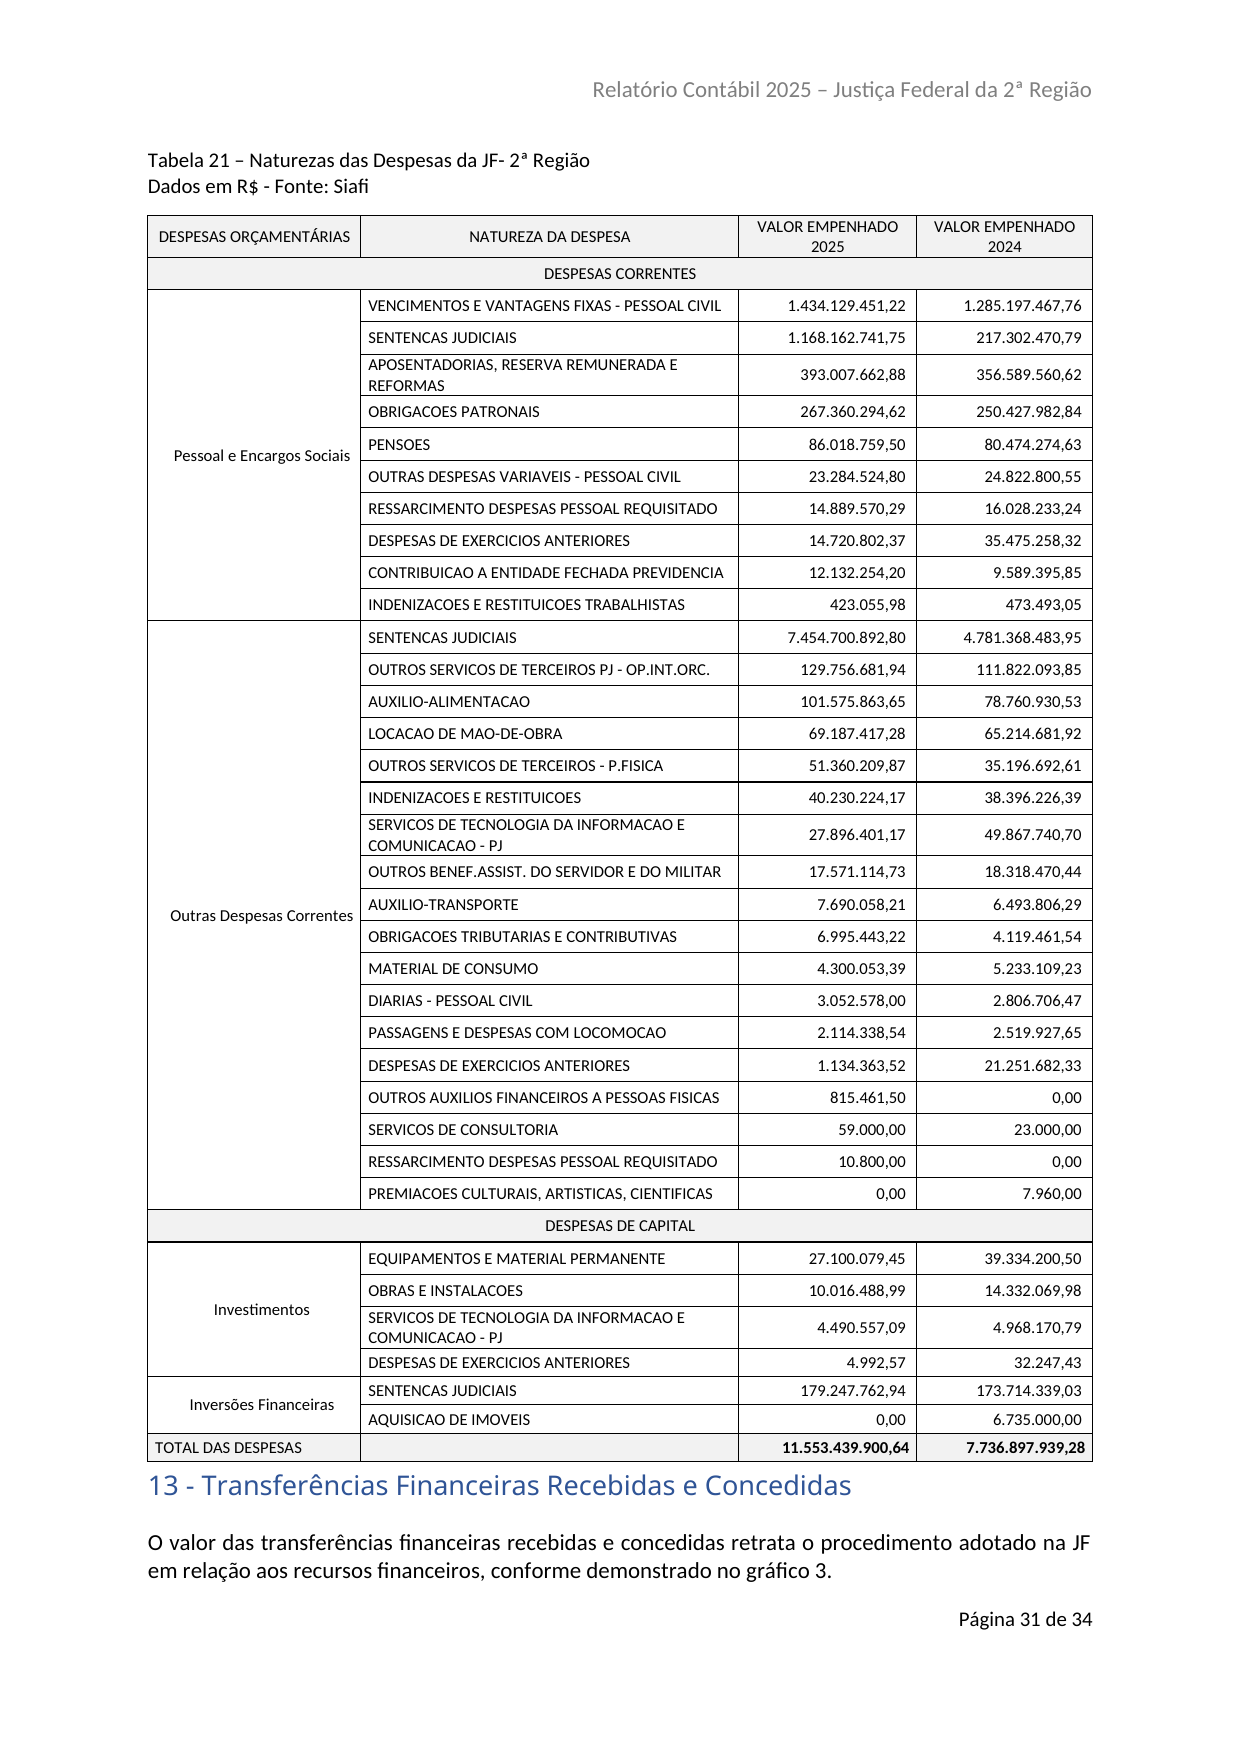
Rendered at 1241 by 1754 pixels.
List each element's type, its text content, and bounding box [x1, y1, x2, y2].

table_cell APOSENTADORIAS, RESERVA REMUNERADA E REFORMAS [361, 355, 738, 395]
table_cell 7.454.700.892,80 [739, 621, 916, 653]
table_cell AQUISICAO DE IMOVEIS [361, 1405, 738, 1433]
table_cell 393.007.662,88 [739, 355, 916, 395]
table_cell 0,00 [739, 1178, 916, 1209]
table_cell 86.018.759,50 [739, 428, 916, 459]
table_cell EQUIPAMENTOS E MATERIAL PERMANENTE [361, 1243, 738, 1274]
table_cell 179.247.762,94 [739, 1377, 916, 1404]
table_cell 7.690.058,21 [739, 889, 916, 919]
table_cell [361, 1434, 738, 1461]
text O valor das transferências financeiras recebidas e concedidas retrata o procedimento adotado na JF em relação aos recursos financeiros, conforme demonstrado no gráfico 3. [148, 1528, 1092, 1584]
table_cell 6.493.806,29 [917, 889, 1092, 919]
table_cell VENCIMENTOS E VANTAGENS FIXAS - PESSOAL CIVIL [361, 290, 738, 321]
table_header NATUREZA DA DESPESA [361, 216, 738, 257]
table_cell 1.285.197.467,76 [917, 290, 1092, 321]
table_cell 80.474.274,63 [917, 428, 1092, 459]
table_cell 69.187.417,28 [739, 718, 916, 749]
table_header VALOR EMPENHADO 2025 [739, 216, 916, 257]
table_cell 4.781.368.483,95 [917, 621, 1092, 653]
table_cell 11.553.439.900,64 [739, 1434, 916, 1461]
table_cell 59.000,00 [739, 1114, 916, 1145]
table_cell 250.427.982,84 [917, 396, 1092, 427]
table_cell PREMIACOES CULTURAIS, ARTISTICAS, CIENTIFICAS [361, 1178, 738, 1209]
table_cell Outras Despesas Correntes [148, 621, 360, 1209]
table_cell 2.519.927,65 [917, 1017, 1092, 1048]
table_cell 38.396.226,39 [917, 783, 1092, 813]
table_header VALOR EMPENHADO 2024 [917, 216, 1092, 257]
table_cell 267.360.294,62 [739, 396, 916, 427]
table_cell PENSOES [361, 428, 738, 459]
table_cell RESSARCIMENTO DESPESAS PESSOAL REQUISITADO [361, 1146, 738, 1177]
table_cell 14.720.802,37 [739, 525, 916, 556]
table_cell 51.360.209,87 [739, 750, 916, 781]
table_cell OUTROS SERVICOS DE TERCEIROS - P.FISICA [361, 750, 738, 781]
table_cell 129.756.681,94 [739, 654, 916, 685]
table_cell SERVICOS DE TECNOLOGIA DA INFORMACAO E COMUNICACAO - PJ [361, 815, 738, 855]
table_cell 111.822.093,85 [917, 654, 1092, 685]
table_cell 9.589.395,85 [917, 557, 1092, 588]
table_cell AUXILIO-TRANSPORTE [361, 889, 738, 919]
table_cell PASSAGENS E DESPESAS COM LOCOMOCAO [361, 1017, 738, 1048]
table_cell 23.284.524,80 [739, 461, 916, 492]
table_cell DESPESAS DE EXERCICIOS ANTERIORES [361, 1349, 738, 1376]
table_cell SERVICOS DE TECNOLOGIA DA INFORMACAO E COMUNICACAO - PJ [361, 1307, 738, 1347]
subtitle 13 - Transferências Financeiras Recebidas e Concedidas [148, 1466, 1092, 1503]
table_cell OUTROS SERVICOS DE TERCEIROS PJ - OP.INT.ORC. [361, 654, 738, 685]
table_cell 217.302.470,79 [917, 322, 1092, 353]
table_cell 6.735.000,00 [917, 1405, 1092, 1433]
table_cell 27.100.079,45 [739, 1243, 916, 1274]
table_cell DESPESAS CORRENTES [148, 258, 1092, 289]
table_cell 17.571.114,73 [739, 856, 916, 887]
table_cell 35.196.692,61 [917, 750, 1092, 781]
table_cell 23.000,00 [917, 1114, 1092, 1145]
table_cell 65.214.681,92 [917, 718, 1092, 749]
table_cell OUTRAS DESPESAS VARIAVEIS - PESSOAL CIVIL [361, 461, 738, 492]
table_cell 423.055,98 [739, 589, 916, 620]
table_cell 7.960,00 [917, 1178, 1092, 1209]
table_cell OBRIGACOES PATRONAIS [361, 396, 738, 427]
table_cell OBRAS E INSTALACOES [361, 1275, 738, 1306]
table_cell CONTRIBUICAO A ENTIDADE FECHADA PREVIDENCIA [361, 557, 738, 588]
table_cell 173.714.339,03 [917, 1377, 1092, 1404]
table_cell 35.475.258,32 [917, 525, 1092, 556]
table_cell 49.867.740,70 [917, 815, 1092, 855]
table_cell 39.334.200,50 [917, 1243, 1092, 1274]
table_cell 2.806.706,47 [917, 985, 1092, 1016]
table_cell OUTROS AUXILIOS FINANCEIROS A PESSOAS FISICAS [361, 1082, 738, 1113]
table_cell 27.896.401,17 [739, 815, 916, 855]
table_cell 7.736.897.939,28 [917, 1434, 1092, 1461]
table_cell Inversões Financeiras [148, 1377, 360, 1433]
table_cell LOCACAO DE MAO-DE-OBRA [361, 718, 738, 749]
table_cell DESPESAS DE EXERCICIOS ANTERIORES [361, 525, 738, 556]
table_cell DESPESAS DE CAPITAL [148, 1210, 1092, 1241]
table_cell 1.434.129.451,22 [739, 290, 916, 321]
table_cell 4.968.170,79 [917, 1307, 1092, 1347]
table_cell DESPESAS DE EXERCICIOS ANTERIORES [361, 1049, 738, 1081]
table_cell 6.995.443,22 [739, 921, 916, 952]
table_cell 14.332.069,98 [917, 1275, 1092, 1306]
table_cell 356.589.560,62 [917, 355, 1092, 395]
table_cell 16.028.233,24 [917, 493, 1092, 524]
table_cell 1.168.162.741,75 [739, 322, 916, 353]
table_cell INDENIZACOES E RESTITUICOES TRABALHISTAS [361, 589, 738, 620]
table_cell OUTROS BENEF.ASSIST. DO SERVIDOR E DO MILITAR [361, 856, 738, 887]
table_cell AUXILIO-ALIMENTACAO [361, 686, 738, 717]
table_cell 12.132.254,20 [739, 557, 916, 588]
table_cell 101.575.863,65 [739, 686, 916, 717]
table_cell 4.992,57 [739, 1349, 916, 1376]
table_cell 5.233.109,23 [917, 953, 1092, 984]
table_cell TOTAL DAS DESPESAS [148, 1434, 360, 1461]
table_cell SERVICOS DE CONSULTORIA [361, 1114, 738, 1145]
table_cell 0,00 [917, 1146, 1092, 1177]
table_cell SENTENCAS JUDICIAIS [361, 621, 738, 653]
text Dados em R$ - Fonte: Siafi [148, 173, 1092, 198]
table_cell RESSARCIMENTO DESPESAS PESSOAL REQUISITADO [361, 493, 738, 524]
table_cell DIARIAS - PESSOAL CIVIL [361, 985, 738, 1016]
table_cell 21.251.682,33 [917, 1049, 1092, 1081]
table_cell 2.114.338,54 [739, 1017, 916, 1048]
table_cell 32.247,43 [917, 1349, 1092, 1376]
table_cell SENTENCAS JUDICIAIS [361, 322, 738, 353]
table_cell 14.889.570,29 [739, 493, 916, 524]
table_cell 815.461,50 [739, 1082, 916, 1113]
table_cell 40.230.224,17 [739, 783, 916, 813]
table_cell Investimentos [148, 1243, 360, 1376]
table_cell 78.760.930,53 [917, 686, 1092, 717]
table_cell INDENIZACOES E RESTITUICOES [361, 783, 738, 813]
table_cell 0,00 [739, 1405, 916, 1433]
table_cell 3.052.578,00 [739, 985, 916, 1016]
table_cell 1.134.363,52 [739, 1049, 916, 1081]
table_cell 10.016.488,99 [739, 1275, 916, 1306]
table_cell SENTENCAS JUDICIAIS [361, 1377, 738, 1404]
table_cell 4.490.557,09 [739, 1307, 916, 1347]
text Tabela 21 – Naturezas das Despesas da JF- 2ª Região [148, 148, 1092, 173]
table_cell MATERIAL DE CONSUMO [361, 953, 738, 984]
table_header DESPESAS ORÇAMENTÁRIAS [148, 216, 360, 257]
table_cell 24.822.800,55 [917, 461, 1092, 492]
table_cell 10.800,00 [739, 1146, 916, 1177]
table_cell 18.318.470,44 [917, 856, 1092, 887]
table_cell 0,00 [917, 1082, 1092, 1113]
table_cell 4.119.461,54 [917, 921, 1092, 952]
table_cell OBRIGACOES TRIBUTARIAS E CONTRIBUTIVAS [361, 921, 738, 952]
table_cell Pessoal e Encargos Sociais [148, 290, 360, 620]
table_cell 4.300.053,39 [739, 953, 916, 984]
table_cell 473.493,05 [917, 589, 1092, 620]
